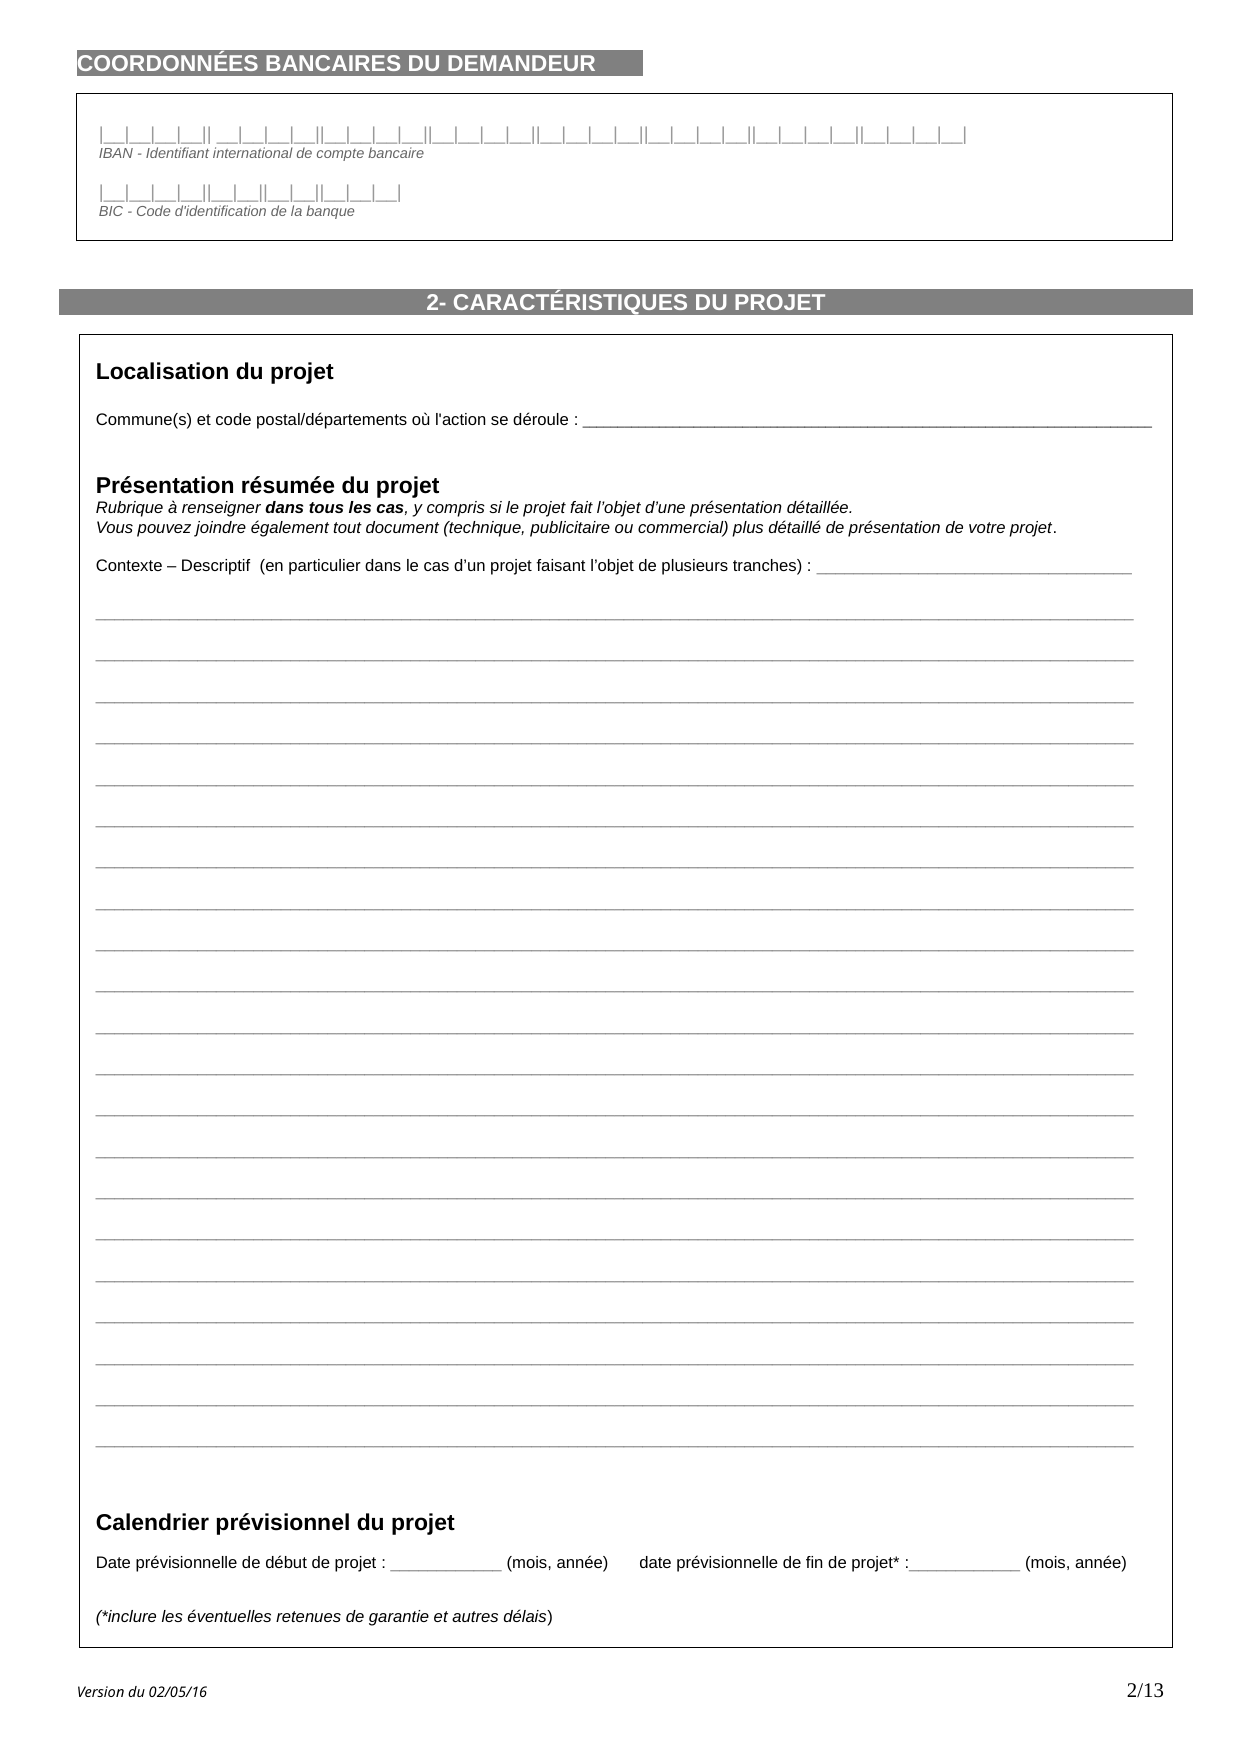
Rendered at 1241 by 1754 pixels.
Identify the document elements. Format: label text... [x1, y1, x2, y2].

text Commune(s) et code postal/départements où l'action se déroule : __________________________________________________________________________________ [96, 410, 1156, 429]
text ________________________________________________________________________________________________________________ [96, 833, 1156, 874]
text ________________________________________________________________________________________________________________ [96, 957, 1156, 998]
text ________________________________________________________________________________________________________________ [96, 1163, 1156, 1205]
text ________________________________________________________________________________________________________________ [96, 1205, 1156, 1246]
text Date prévisionnelle de début de projet : ____________ (mois, année) date prévisionnelle de fin de projet* :____________ (mois, année) [96, 1553, 1156, 1572]
text Localisation du projet [96, 358, 1156, 384]
text ________________________________________________________________________________________________________________ [96, 1122, 1156, 1163]
text 2- CARACTÉRISTIQUES DU PROJET [59, 289, 1193, 315]
text ________________________________________________________________________________________________________________ [96, 584, 1156, 626]
text ________________________________________________________________________________________________________________ [96, 709, 1156, 750]
text (*inclure les éventuelles retenues de garantie et autres délais) [96, 1607, 1156, 1626]
text Rubrique à renseigner dans tous les cas, y compris si le projet fait l’objet d’une présentation détaillée. [96, 498, 1156, 517]
text BIC - Code d'identification de la banque [99, 202, 1151, 219]
text Calendrier prévisionnel du projet [96, 1509, 1156, 1535]
text COORDONNÉES BANCAIRES DU DEMANDEUR [77, 50, 643, 76]
text ________________________________________________________________________________________________________________ [96, 1081, 1156, 1122]
text ________________________________________________________________________________________________________________ [96, 791, 1156, 833]
text ________________________________________________________________________________________________________________ [96, 1246, 1156, 1288]
text IBAN - Identifiant international de compte bancaire [99, 145, 1151, 162]
text |__|__|__|__||__|__||__|__||__|__|__| [99, 181, 1151, 202]
text Vous pouvez joindre également tout document (technique, publicitaire ou commercial) plus détaillé de présentation de votre projet. [96, 517, 1156, 537]
text ________________________________________________________________________________________________________________ [96, 915, 1156, 957]
text Présentation résumée du projet [96, 472, 1156, 498]
text ________________________________________________________________________________________________________________ [96, 874, 1156, 915]
text ________________________________________________________________________________________________________________ [96, 1288, 1156, 1329]
text ________________________________________________________________________________________________________________ [96, 1412, 1156, 1453]
text ________________________________________________________________________________________________________________ [96, 667, 1156, 709]
text Contexte – Descriptif (en particulier dans le cas d’un projet faisant l’objet de plusieurs tranches) : __________________________________ [96, 556, 1156, 575]
text ________________________________________________________________________________________________________________ [96, 1329, 1156, 1370]
text ________________________________________________________________________________________________________________ [96, 1370, 1156, 1412]
text |__|__|__|__|| __|__|__|__||__|__|__|__||__|__|__|__||__|__|__|__||__|__|__|__||__|__|__|__||__|__|__|__| [99, 123, 1151, 145]
text ________________________________________________________________________________________________________________ [96, 750, 1156, 791]
text ________________________________________________________________________________________________________________ [96, 626, 1156, 667]
text ________________________________________________________________________________________________________________ [96, 998, 1156, 1039]
text ________________________________________________________________________________________________________________ [96, 1039, 1156, 1081]
